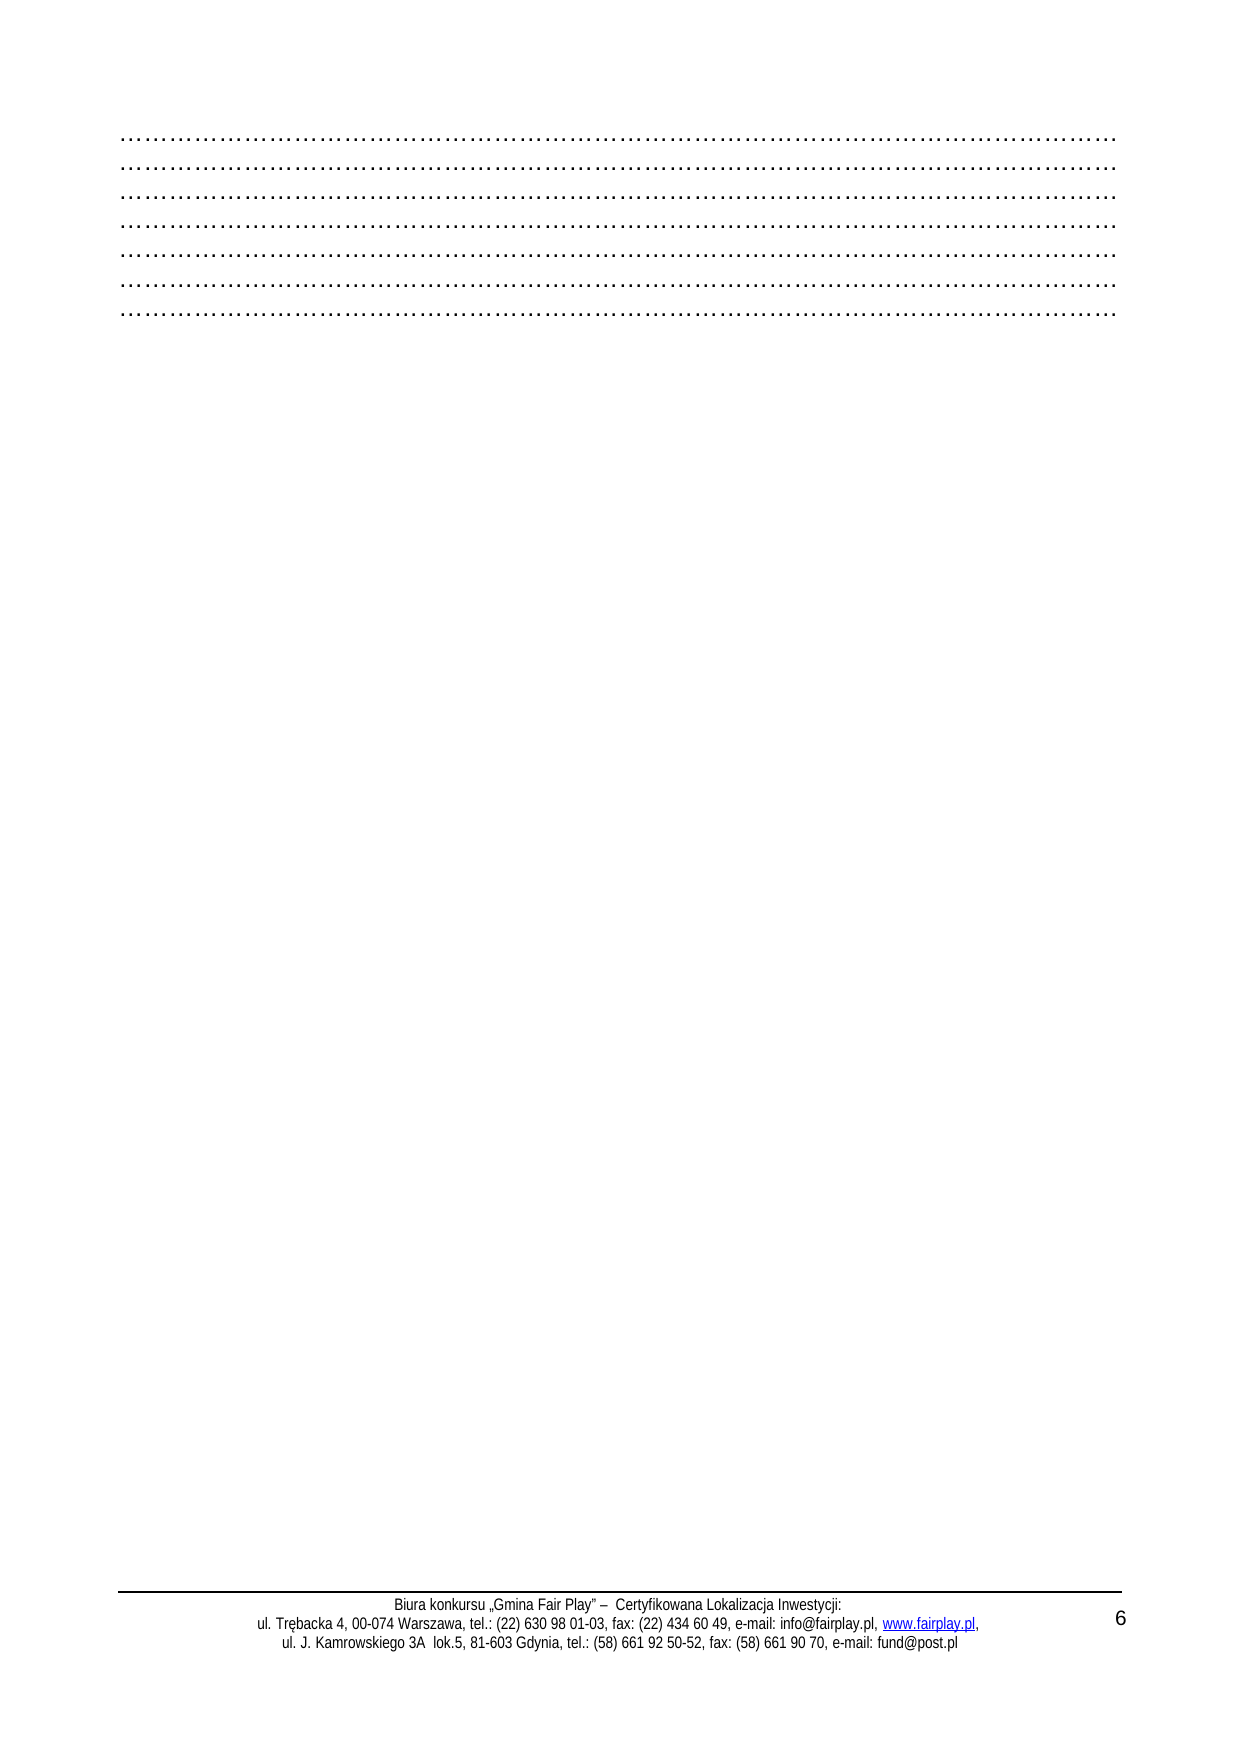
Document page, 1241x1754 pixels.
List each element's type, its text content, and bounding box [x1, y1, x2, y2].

text ………………………………………………………………………………………………………………………………………………………………………………………………………………………………………………………………………………………………………………………………………………………………………………………………………………………………………………………………………………………………………………………………………………………………………………………………………………………………………………………………………………………………………………………………………………………………………… [118, 118, 1122, 322]
